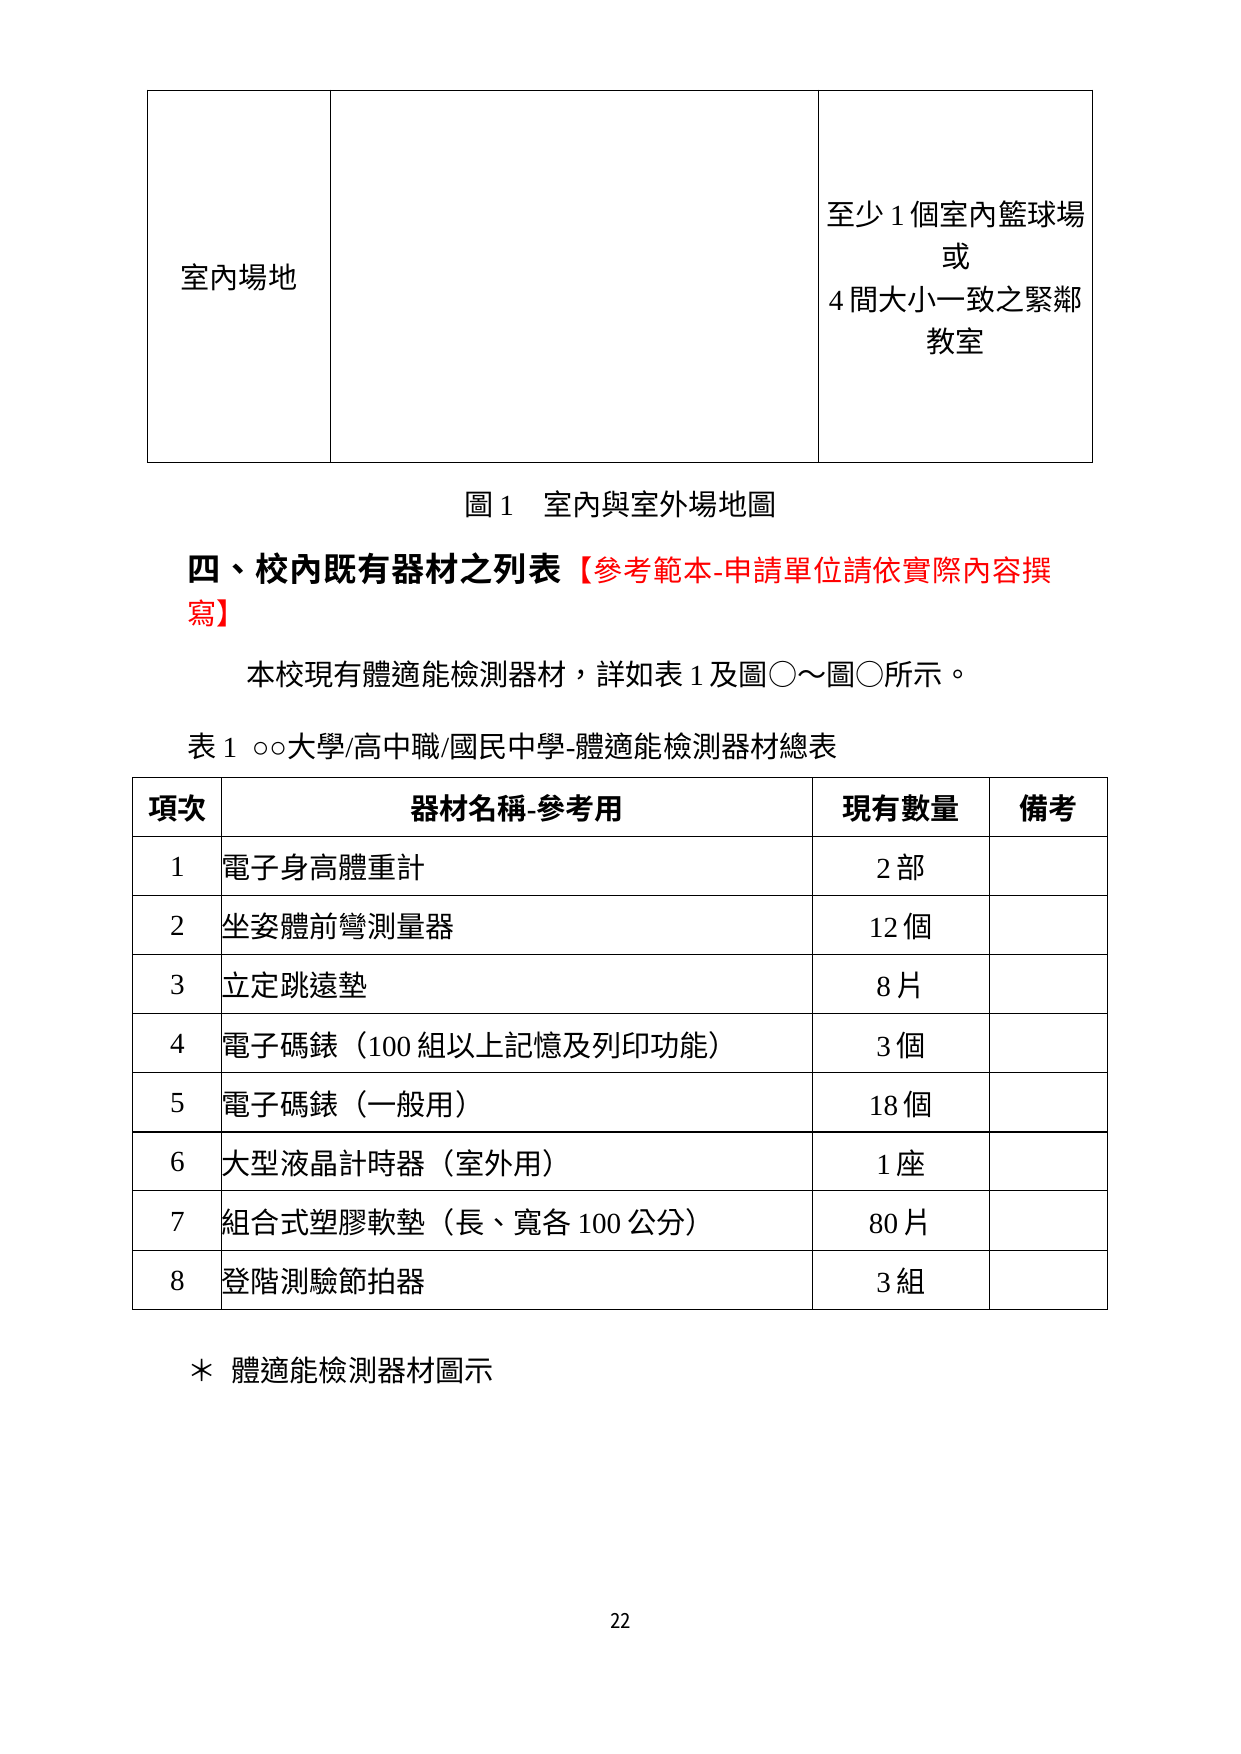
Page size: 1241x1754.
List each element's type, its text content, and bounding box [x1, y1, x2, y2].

table_cell 電子碼錶（100組以上記憶及列印功能） [222, 1014, 812, 1072]
table_header 器材名稱-參考用 [222, 778, 812, 836]
text 圖1 室內與室外場地圖 [187, 481, 1053, 524]
text ＊ 體適能檢測器材圖示 [187, 1347, 1053, 1389]
table_cell 立定跳遠墊 [222, 955, 812, 1013]
table_cell [990, 1014, 1107, 1072]
table_cell 2 [133, 896, 221, 954]
table_cell 8片 [813, 955, 989, 1013]
text 四、校內既有器材之列表【參考範本-申請單位請依實際內容撰寫】 [187, 542, 1053, 633]
table_cell [990, 1133, 1107, 1190]
table_cell [331, 91, 818, 462]
table_cell 4 [133, 1014, 221, 1072]
table_cell 3 [133, 955, 221, 1013]
table_cell [990, 955, 1107, 1013]
table_cell 3個 [813, 1014, 989, 1072]
table_cell 6 [133, 1133, 221, 1190]
text 表1 ○○大學/高中職/國民中學-體適能檢測器材總表 [187, 723, 1053, 766]
table_header 備考 [990, 778, 1107, 836]
table_cell 電子身高體重計 [222, 837, 812, 895]
table_cell [990, 837, 1107, 895]
table_cell [990, 1191, 1107, 1249]
table_cell 7 [133, 1191, 221, 1249]
table_cell 5 [133, 1073, 221, 1131]
table_cell 1 [133, 837, 221, 895]
table_cell 3組 [813, 1251, 989, 1308]
table_cell [990, 1073, 1107, 1131]
table_cell 電子碼錶（一般用） [222, 1073, 812, 1131]
table_cell 室內場地 [148, 91, 330, 462]
table_cell 2部 [813, 837, 989, 895]
table_cell 8 [133, 1251, 221, 1308]
table_cell 登階測驗節拍器 [222, 1251, 812, 1308]
table_cell 大型液晶計時器（室外用） [222, 1133, 812, 1190]
table_header 現有數量 [813, 778, 989, 836]
table_cell [990, 1251, 1107, 1308]
table_cell 12個 [813, 896, 989, 954]
text 本校現有體適能檢測器材，詳如表1及圖○～圖○所示。 [187, 652, 1053, 694]
table_cell [990, 896, 1107, 954]
table_cell 80片 [813, 1191, 989, 1249]
table_header 項次 [133, 778, 221, 836]
table_cell 組合式塑膠軟墊（長、寬各100公分） [222, 1191, 812, 1249]
table_cell 坐姿體前彎測量器 [222, 896, 812, 954]
table_cell 1座 [813, 1133, 989, 1190]
table_cell 18個 [813, 1073, 989, 1131]
table_cell 至少1個室內籃球場 或 4間大小一致之緊鄰教室 [819, 91, 1092, 462]
